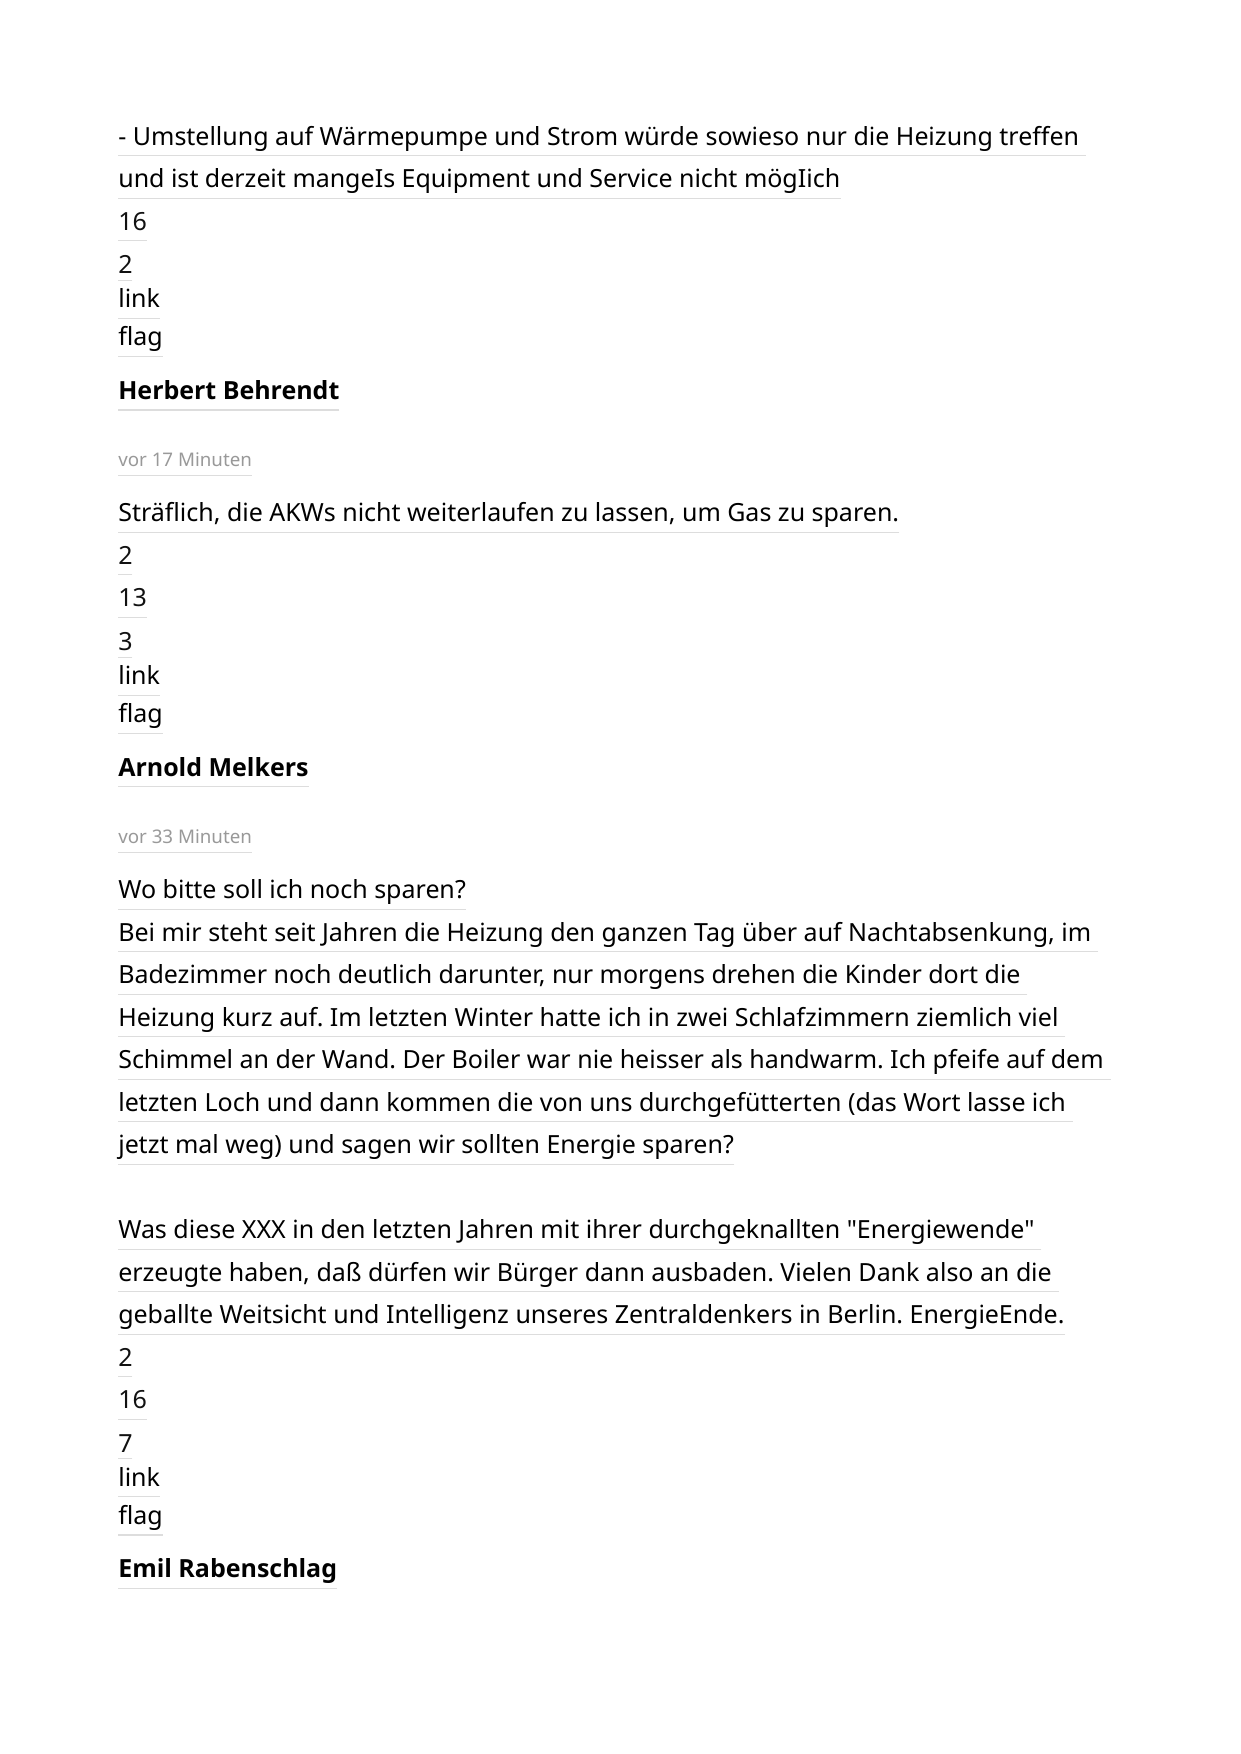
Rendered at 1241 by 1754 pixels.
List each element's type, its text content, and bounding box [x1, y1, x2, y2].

text 16 [118, 203, 1122, 241]
text link [118, 281, 1122, 319]
text Emil Rabenschlag [118, 1551, 1122, 1589]
text Sträflich, die AKWs nicht weiterlaufen zu lassen, um Gas zu sparen. [118, 495, 1122, 533]
text 2 [118, 246, 1122, 281]
text link [118, 658, 1122, 696]
text 2 [118, 537, 1122, 575]
text link [118, 1459, 1122, 1497]
text vor 17 Minuten [118, 446, 1117, 476]
text vor 33 Minuten [118, 823, 1117, 853]
text 2 [118, 1339, 1122, 1377]
text 16 [118, 1382, 1122, 1420]
text flag [118, 696, 1122, 734]
text Herbert Behrendt [118, 373, 1122, 411]
text - Umstellung auf Wärmepumpe und Strom würde sowieso nur die Heizung treffen und ist derzeit mangeIs Equipment und Service nicht mögIich [118, 118, 1122, 199]
text Arnold Melkers [118, 749, 1122, 787]
text 13 [118, 580, 1122, 618]
text flag [118, 319, 1122, 357]
text flag [118, 1497, 1122, 1536]
text 7 [118, 1424, 1122, 1459]
text 3 [118, 622, 1122, 658]
text Wo bitte soll ich noch sparen? Bei mir steht seit Jahren die Heizung den ganzen Tag über auf Nachtabsenkung, im Badezimmer noch deutlich darunter, nur morgens drehen die Kinder dort die Heizung kurz auf. Im letzten Winter hatte ich in zwei Schlafzimmern ziemlich viel Schimmel an der Wand. Der Boiler war nie heisser als handwarm. Ich pfeife auf dem letzten Loch und dann kommen die von uns durchgefütterten (das Wort lasse ich jetzt mal weg) und sagen wir sollten Energie sparen? Was diese XXX in den letzten Jahren mit ihrer durchgeknallten "Energiewende" erzeugte haben, daß dürfen wir Bürger dann ausbaden. Vielen Dank also an die geballte Weitsicht und Intelligenz unseres Zentraldenkers in Berlin. EnergieEnde. [118, 872, 1122, 1335]
